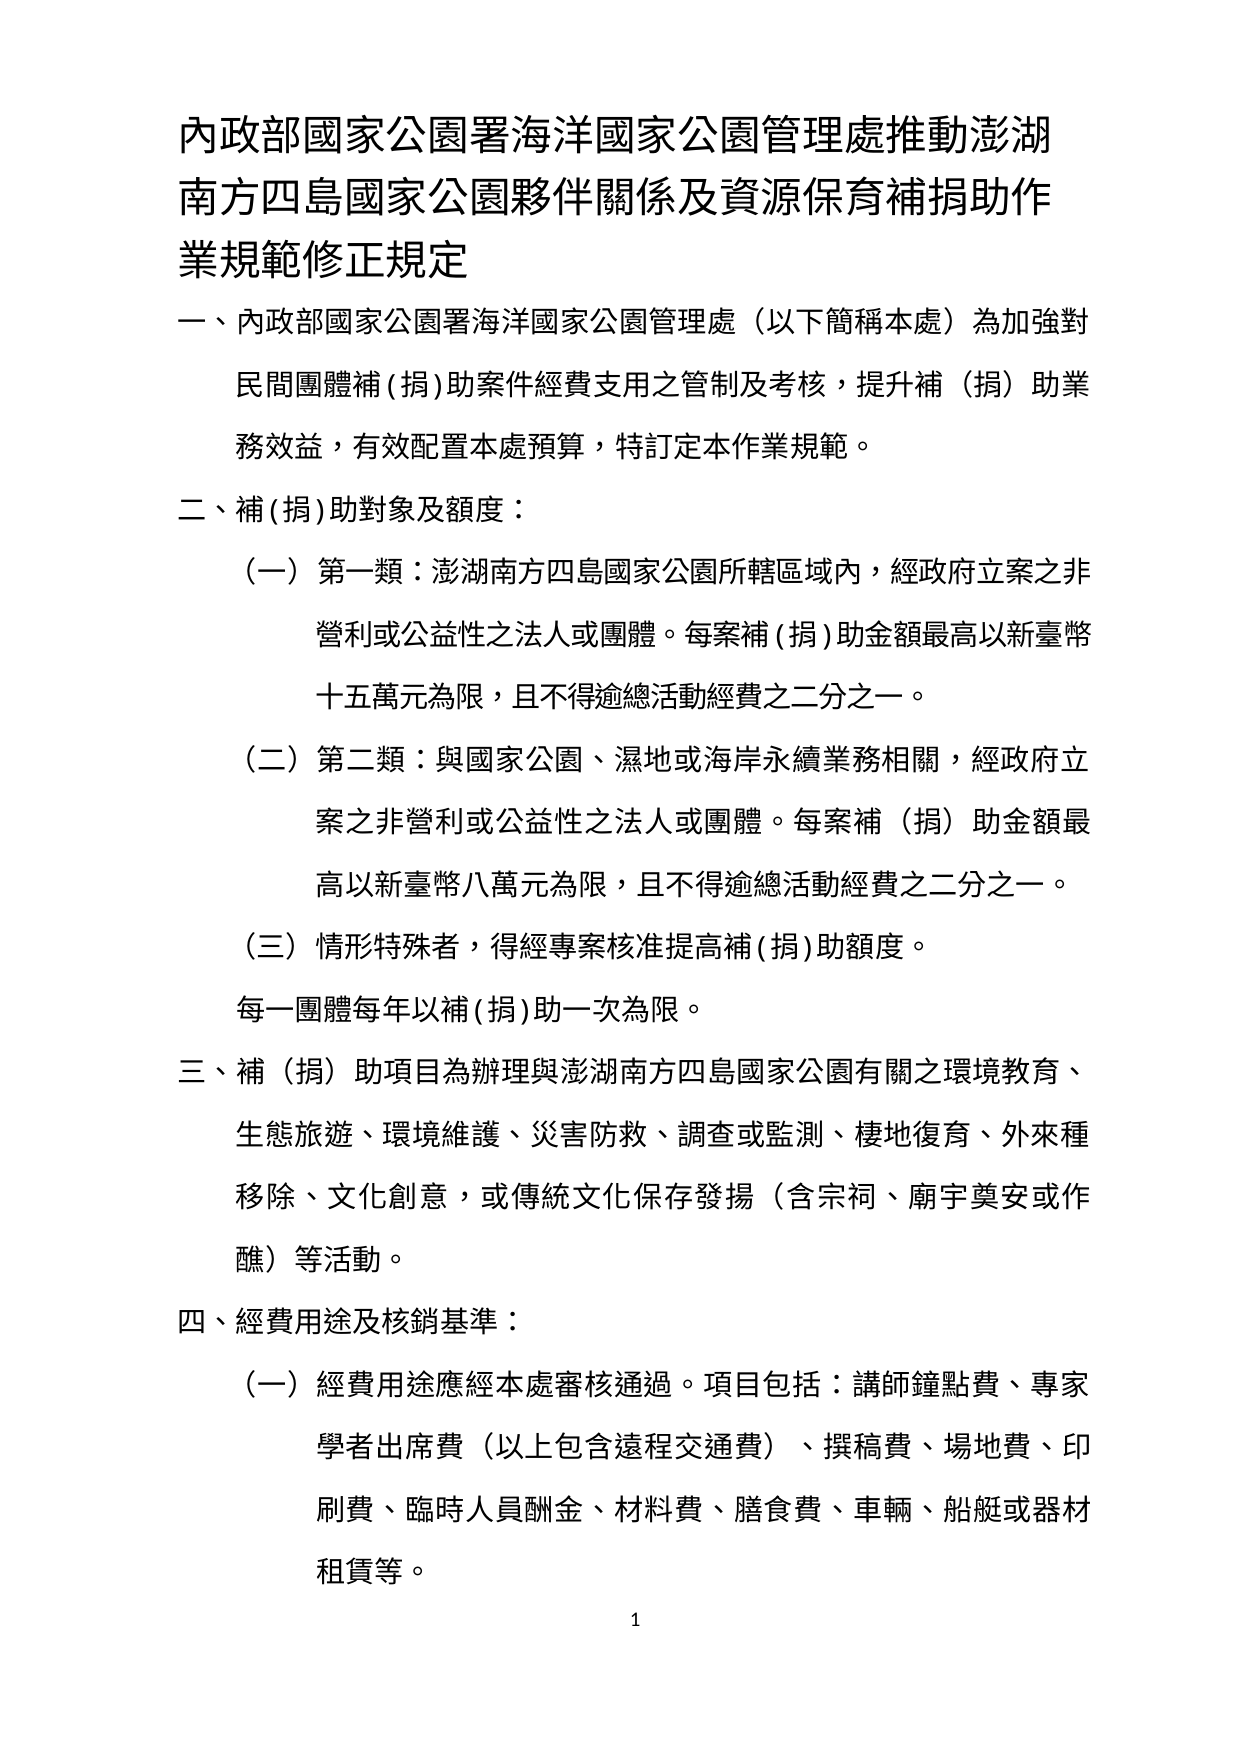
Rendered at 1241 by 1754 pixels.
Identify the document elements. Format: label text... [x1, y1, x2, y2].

text 三、補（捐）助項目為辦理與澎湖南方四島國家公園有關之環境教育、生態旅遊、環境維護、災害防救、調查或監測、棲地復育、外來種移除、文化創意，或傳統文化保存發揚（含宗祠、廟宇奠安或作醮）等活動。 [177, 1028, 1092, 1278]
text 四、經費用途及核銷基準： [177, 1278, 1092, 1341]
text （一）第一類：澎湖南方四島國家公園所轄區域內，經政府立案之非營利或公益性之法人或團體。每案補(捐)助金額最高以新臺幣十五萬元為限，且不得逾總活動經費之二分之一。 [227, 528, 1092, 716]
text （一）經費用途應經本處審核通過。項目包括：講師鐘點費、專家學者出席費（以上包含遠程交通費）、撰稿費、場地費、印刷費、臨時人員酬金、材料費、膳食費、車輛、船艇或器材租賃等。 [227, 1341, 1092, 1591]
text 內政部國家公園署海洋國家公園管理處推動澎湖南方四島國家公園夥伴關係及資源保育補捐助作業規範修正規定 [177, 91, 1092, 278]
text （三）情形特殊者，得經專案核准提高補(捐)助額度。 [227, 903, 1092, 966]
text 每一團體每年以補(捐)助一次為限。 [235, 966, 1092, 1028]
text 二、補(捐)助對象及額度： [177, 466, 1092, 528]
text 一、內政部國家公園署海洋國家公園管理處（以下簡稱本處）為加強對民間團體補(捐)助案件經費支用之管制及考核，提升補（捐）助業務效益，有效配置本處預算，特訂定本作業規範。 [177, 278, 1092, 466]
text （二）第二類：與國家公園、濕地或海岸永續業務相關，經政府立案之非營利或公益性之法人或團體。每案補（捐）助金額最高以新臺幣八萬元為限，且不得逾總活動經費之二分之一。 [227, 716, 1092, 903]
